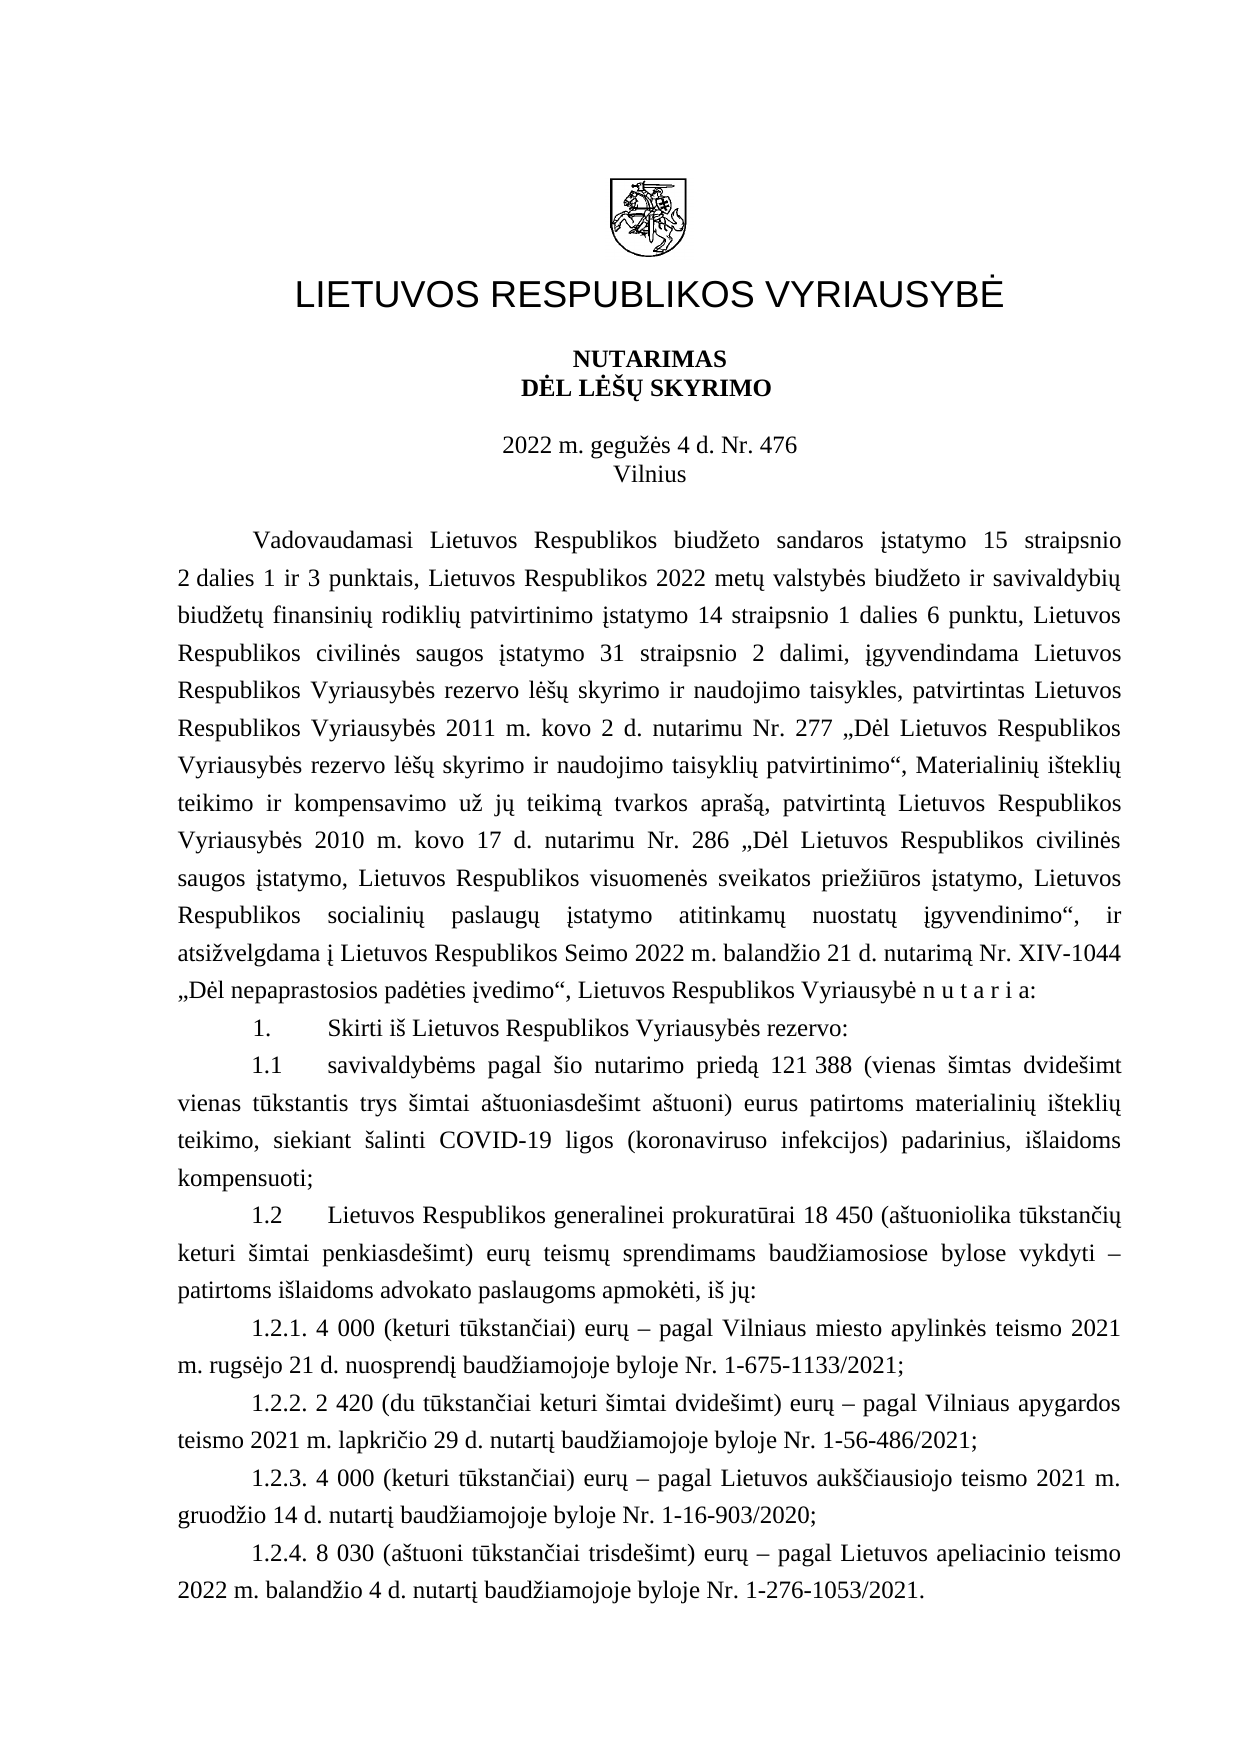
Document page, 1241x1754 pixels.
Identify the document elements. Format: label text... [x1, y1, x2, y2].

text 1.2.4. 8 030 (aštuoni tūkstančiai trisdešimt) eurų – pagal Lietuvos apeliacinio teismo 2022 m. balandžio 4 d. nutartį baudžiamojoje byloje Nr. 1-276-1053/2021. [177, 1529, 1122, 1604]
text 1.2 Lietuvos Respublikos generalinei prokuratūrai 18 450 (aštuoniolika tūkstančių keturi šimtai penkiasdešimt) eurų teismų sprendimams baudžiamosiose bylose vykdyti – patirtoms išlaidoms advokato paslaugoms apmokėti, iš jų: [177, 1191, 1122, 1304]
text 2022 m. gegužės 4 d. Nr. 476 [177, 430, 1122, 459]
text nutarimas [177, 344, 1122, 373]
text DĖL LĖŠŲ SKYRIMO [177, 373, 1122, 401]
text 1.1 savivaldybėms pagal šio nutarimo priedą 121 388 (vienas šimtas dvidešimt vienas tūkstantis trys šimtai aštuoniasdešimt aštuoni) eurus patirtoms materialinių išteklių teikimo, siekiant šalinti COVID-19 ligos (koronaviruso infekcijos) padarinius, išlaidoms kompensuoti; [177, 1041, 1122, 1191]
text 1. Skirti iš Lietuvos Respublikos Vyriausybės rezervo: [177, 1004, 1122, 1041]
text Vadovaudamasi Lietuvos Respublikos biudžeto sandaros įstatymo 15 straipsnio 2 dalies 1 ir 3 punktais, Lietuvos Respublikos 2022 metų valstybės biudžeto ir savivaldybių biudžetų finansinių rodiklių patvirtinimo įstatymo 14 straipsnio 1 dalies 6 punktu, Lietuvos Respublikos civilinės saugos įstatymo 31 straipsnio 2 dalimi, įgyvendindama Lietuvos Respublikos Vyriausybės rezervo lėšų skyrimo ir naudojimo taisykles, patvirtintas Lietuvos Respublikos Vyriausybės 2011 m. kovo 2 d. nutarimu Nr. 277 „Dėl Lietuvos Respublikos Vyriausybės rezervo lėšų skyrimo ir naudojimo taisyklių patvirtinimo“, Materialinių išteklių teikimo ir kompensavimo už jų teikimą tvarkos aprašą, patvirtintą Lietuvos Respublikos Vyriausybės 2010 m. kovo 17 d. nutarimu Nr. 286 „Dėl Lietuvos Respublikos civilinės saugos įstatymo, Lietuvos Respublikos visuomenės sveikatos priežiūros įstatymo, Lietuvos Respublikos socialinių paslaugų įstatymo atitinkamų nuostatų įgyvendinimo“, ir atsižvelgdama į Lietuvos Respublikos Seimo 2022 m. balandžio 21 d. nutarimą Nr. XIV-1044 „Dėl nepaprastosios padėties įvedimo“, Lietuvos Respublikos Vyriausybė n u t a r i a: [177, 516, 1122, 1004]
text Vilnius [177, 459, 1122, 488]
text 1.2.3. 4 000 (keturi tūkstančiai) eurų – pagal Lietuvos aukščiausiojo teismo 2021 m. gruodžio 14 d. nutartį baudžiamojoje byloje Nr. 1-16-903/2020; [177, 1454, 1122, 1529]
text 1.2.1. 4 000 (keturi tūkstančiai) eurų – pagal Vilniaus miesto apylinkės teismo 2021 m. rugsėjo 21 d. nuosprendį baudžiamojoje byloje Nr. 1-675-1133/2021; [177, 1304, 1122, 1379]
text Lietuvos Respublikos Vyriausybė [177, 272, 1122, 315]
text 1.2.2. 2 420 (du tūkstančiai keturi šimtai dvidešimt) eurų – pagal Vilniaus apygardos teismo 2021 m. lapkričio 29 d. nutartį baudžiamojoje byloje Nr. 1-56-486/2021; [177, 1379, 1122, 1454]
